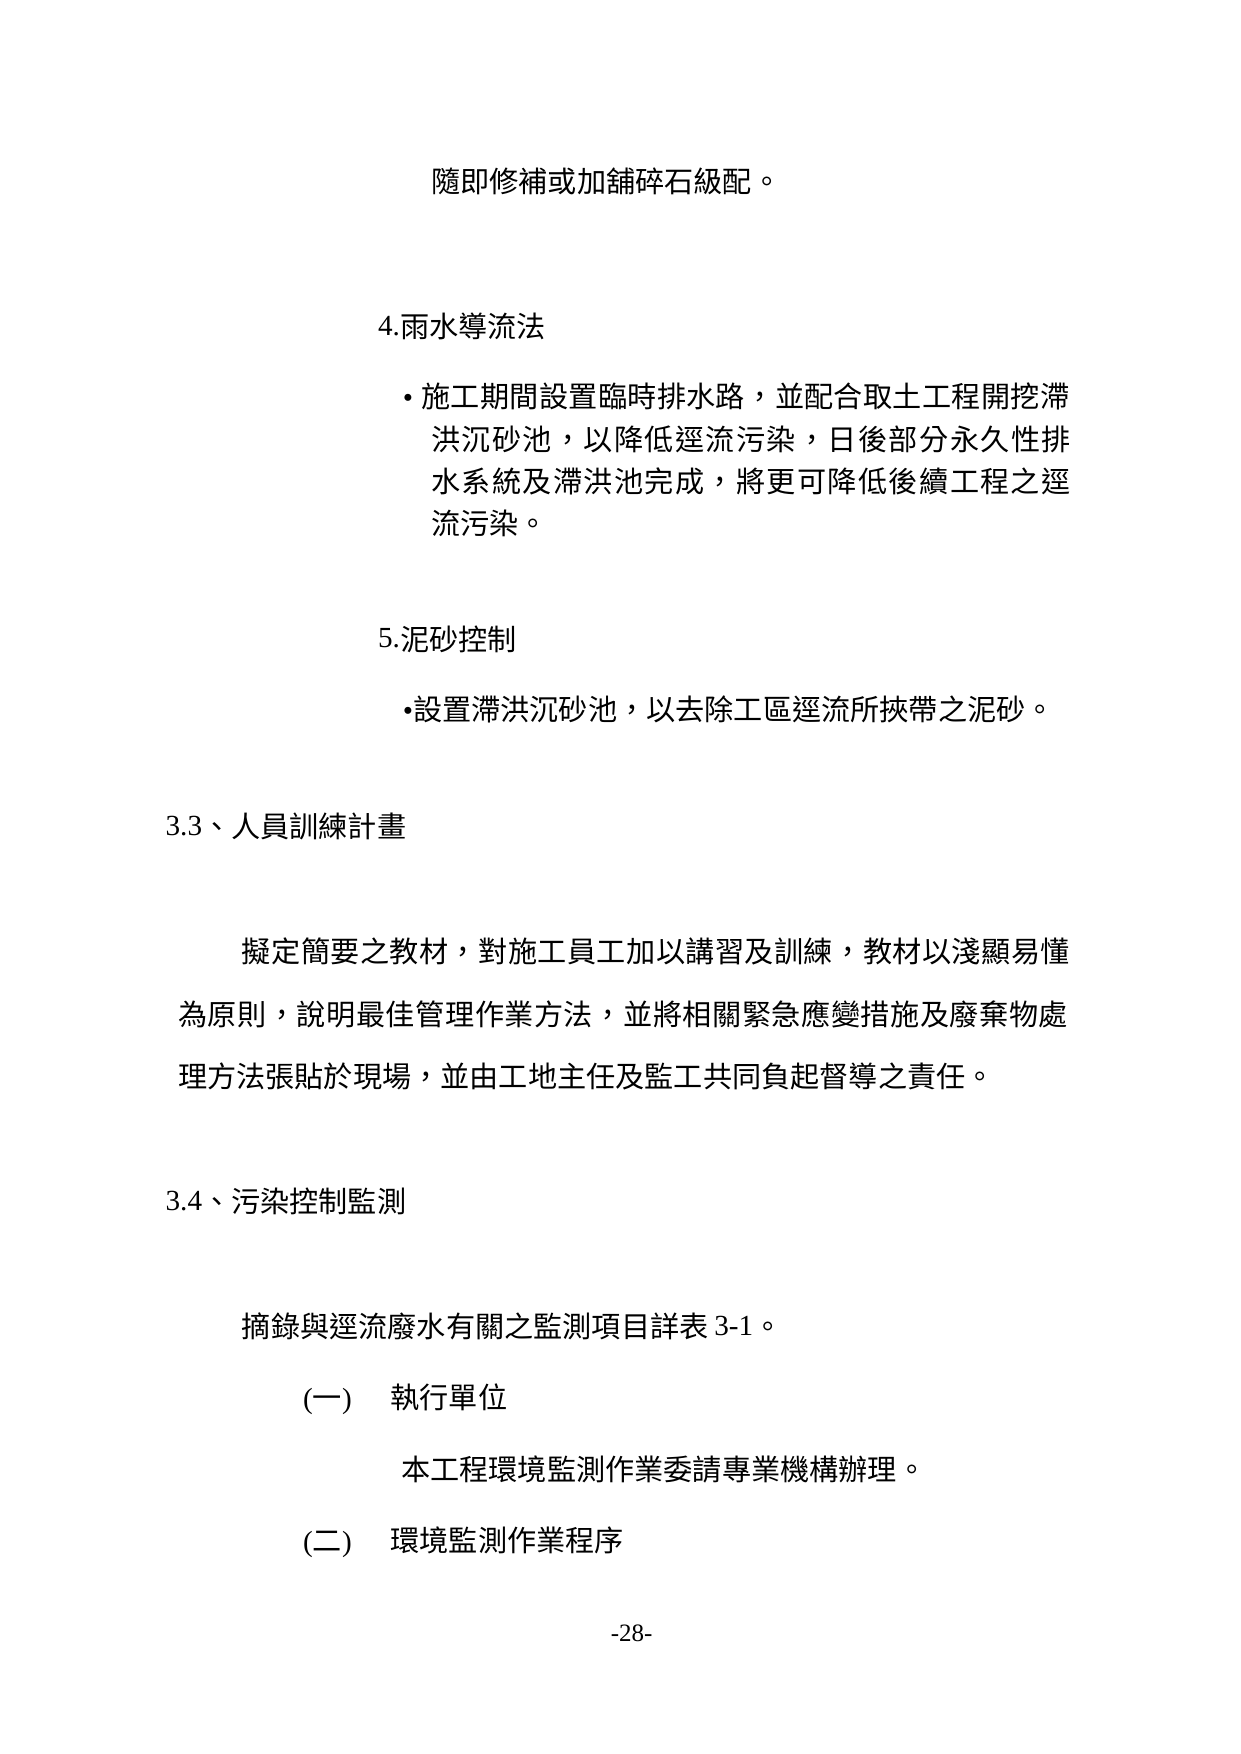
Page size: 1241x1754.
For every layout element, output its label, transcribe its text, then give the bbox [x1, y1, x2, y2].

text 隨即修補或加舖碎石級配。 [403, 158, 1071, 201]
text 摘錄與逕流廢水有關之監測項目詳表3-1。 [178, 1283, 1071, 1346]
text •設置滯洪沉砂池，以去除工區逕流所挾帶之泥砂。 [403, 686, 1071, 729]
text 擬定簡要之教材，對施工員工加以講習及訓練，教材以淺顯易懂為原則，說明最佳管理作業方法，並將相關緊急應變措施及廢棄物處理方法張貼於現場，並由工地主任及監工共同負起督導之責任。 [178, 908, 1071, 1096]
text (一) 執行單位 [303, 1375, 1071, 1417]
subtitle 3.4、污染控制監測 [165, 1158, 1071, 1221]
text 本工程環境監測作業委請專業機構辦理。 [390, 1446, 1071, 1489]
text 5.泥砂控制 [378, 596, 1071, 658]
text 4.雨水導流法 [378, 283, 1071, 346]
text (二) 環境監測作業程序 [303, 1518, 1071, 1560]
subtitle 3.3、人員訓練計畫 [165, 783, 1071, 846]
text • 施工期間設置臨時排水路，並配合取土工程開挖滯洪沉砂池，以降低逕流污染，日後部分永久性排水系統及滯洪池完成，將更可降低後續工程之逕流污染。 [403, 374, 1071, 543]
